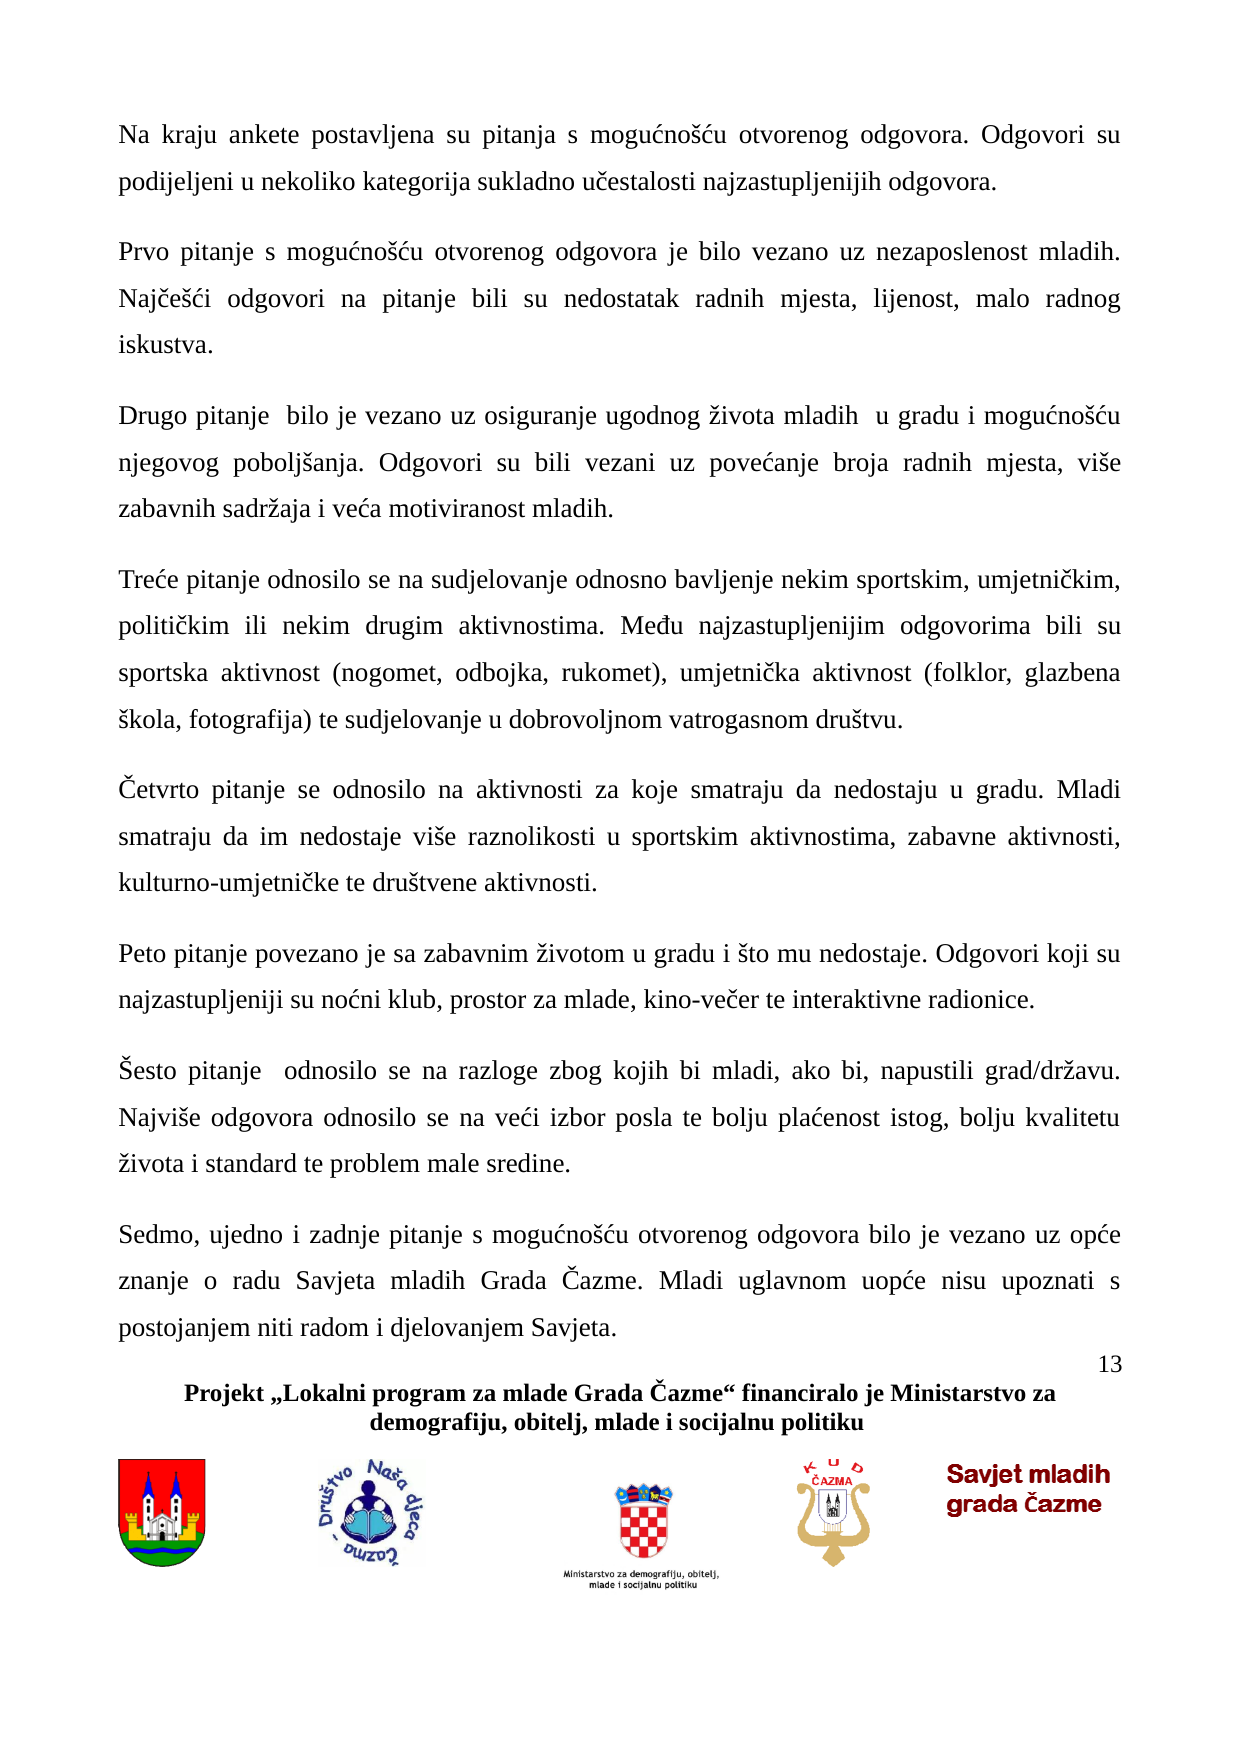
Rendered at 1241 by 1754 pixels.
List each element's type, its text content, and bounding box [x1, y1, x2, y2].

text Treće pitanje odnosilo se na sudjelovanje odnosno bavljenje nekim sportskim, umjetničkim, političkim ili nekim drugim aktivnostima. Među najzastupljenijim odgovorima bili su sportska aktivnost (nogomet, odbojka, rukomet), umjetnička aktivnost (folklor, glazbena škola, fotografija) te sudjelovanje u dobrovoljnom vatrogasnom društvu. [118, 563, 1122, 734]
text Šesto pitanje odnosilo se na razloge zbog kojih bi mladi, ako bi, napustili grad/državu. Najviše odgovora odnosilo se na veći izbor posla te bolju plaćenost istog, bolju kvalitetu života i standard te problem male sredine. [118, 1054, 1122, 1178]
text Peto pitanje povezano je sa zabavnim životom u gradu i što mu nedostaje. Odgovori koji su najzastupljeniji su noćni klub, prostor za mlade, kino-večer te interaktivne radionice. [118, 937, 1122, 1015]
text Drugo pitanje bilo je vezano uz osiguranje ugodnog života mladih u gradu i mogućnošću njegovog poboljšanja. Odgovori su bili vezani uz povećanje broja radnih mjesta, više zabavnih sadržaja i veća motiviranost mladih. [118, 399, 1122, 523]
text Četvrto pitanje se odnosilo na aktivnosti za koje smatraju da nedostaju u gradu. Mladi smatraju da im nedostaje više raznolikosti u sportskim aktivnostima, zabavne aktivnosti, kulturno-umjetničke te društvene aktivnosti. [118, 773, 1122, 898]
text Sedmo, ujedno i zadnje pitanje s mogućnošću otvorenog odgovora bilo je vezano uz opće znanje o radu Savjeta mladih Grada Čazme. Mladi uglavnom uopće nisu upoznati s postojanjem niti radom i djelovanjem Savjeta. [118, 1218, 1122, 1342]
text Na kraju ankete postavljena su pitanja s mogućnošću otvorenog odgovora. Odgovori su podijeljeni u nekoliko kategorija sukladno učestalosti najzastupljenijih odgovora. [118, 118, 1122, 196]
text Prvo pitanje s mogućnošću otvorenog odgovora je bilo vezano uz nezaposlenost mladih. Najčešći odgovori na pitanje bili su nedostatak radnih mjesta, lijenost, malo radnog iskustva. [118, 235, 1122, 360]
